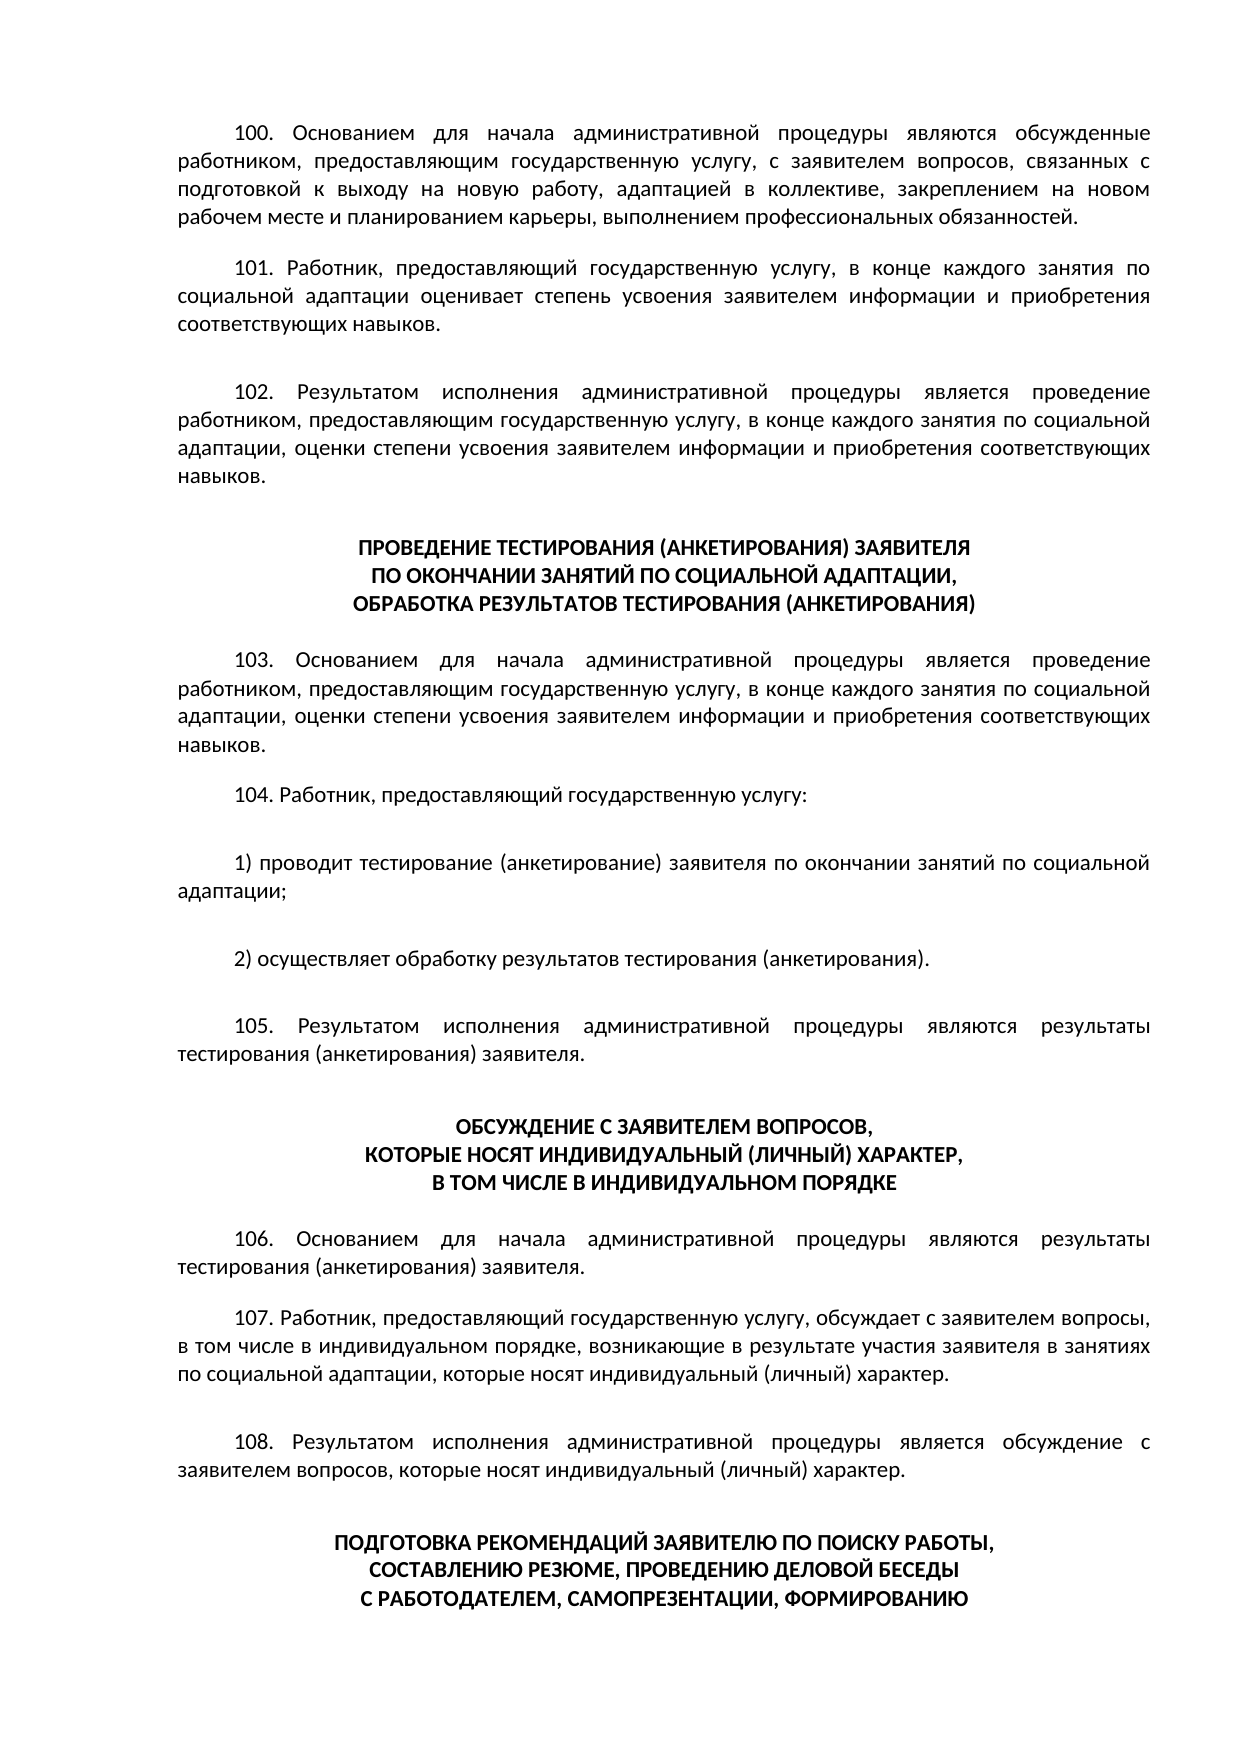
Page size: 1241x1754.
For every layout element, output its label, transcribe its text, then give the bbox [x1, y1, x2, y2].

text 106. Основанием для начала административной процедуры являются результаты тестирования (анкетирования) заявителя. [177, 1224, 1152, 1280]
text 100. Основанием для начала административной процедуры являются обсужденные работником, предоставляющим государственную услугу, с заявителем вопросов, связанных с подготовкой к выходу на новую работу, адаптацией в коллективе, закреплением на новом рабочем месте и планированием карьеры, выполнением профессиональных обязанностей. [177, 118, 1152, 230]
text 101. Работник, предоставляющий государственную услугу, в конце каждого занятия по социальной адаптации оценивает степень усвоения заявителем информации и приобретения соответствующих навыков. [177, 253, 1152, 337]
text 103. Основанием для начала административной процедуры является проведение работником, предоставляющим государственную услугу, в конце каждого занятия по социальной адаптации, оценки степени усвоения заявителем информации и приобретения соответствующих навыков. [177, 646, 1152, 758]
title СОСТАВЛЕНИЮ РЕЗЮМЕ, ПРОВЕДЕНИЮ ДЕЛОВОЙ БЕСЕДЫ [177, 1556, 1152, 1584]
text 104. Работник, предоставляющий государственную услугу: [177, 781, 1152, 809]
title ОБРАБОТКА РЕЗУЛЬТАТОВ ТЕСТИРОВАНИЯ (АНКЕТИРОВАНИЯ) [177, 589, 1152, 618]
text 2) осуществляет обработку результатов тестирования (анкетирования). [177, 944, 1152, 972]
title ПРОВЕДЕНИЕ ТЕСТИРОВАНИЯ (АНКЕТИРОВАНИЯ) ЗАЯВИТЕЛЯ [177, 533, 1152, 562]
text 107. Работник, предоставляющий государственную услугу, обсуждает с заявителем вопросы, в том числе в индивидуальном порядке, возникающие в результате участия заявителя в занятиях по социальной адаптации, которые носят индивидуальный (личный) характер. [177, 1303, 1152, 1387]
title ОБСУЖДЕНИЕ С ЗАЯВИТЕЛЕМ ВОПРОСОВ, [177, 1112, 1152, 1140]
text 1) проводит тестирование (анкетирование) заявителя по окончании занятий по социальной адаптации; [177, 848, 1152, 904]
title ПО ОКОНЧАНИИ ЗАНЯТИЙ ПО СОЦИАЛЬНОЙ АДАПТАЦИИ, [177, 562, 1152, 589]
text 108. Результатом исполнения административной процедуры является обсуждение с заявителем вопросов, которые носят индивидуальный (личный) характер. [177, 1427, 1152, 1483]
title КОТОРЫЕ НОСЯТ ИНДИВИДУАЛЬНЫЙ (ЛИЧНЫЙ) ХАРАКТЕР, [177, 1140, 1152, 1168]
title ПОДГОТОВКА РЕКОМЕНДАЦИЙ ЗАЯВИТЕЛЮ ПО ПОИСКУ РАБОТЫ, [177, 1528, 1152, 1556]
title В ТОМ ЧИСЛЕ В ИНДИВИДУАЛЬНОМ ПОРЯДКЕ [177, 1168, 1152, 1196]
text 102. Результатом исполнения административной процедуры является проведение работником, предоставляющим государственную услугу, в конце каждого занятия по социальной адаптации, оценки степени усвоения заявителем информации и приобретения соответствующих навыков. [177, 377, 1152, 489]
text 105. Результатом исполнения административной процедуры являются результаты тестирования (анкетирования) заявителя. [177, 1011, 1152, 1067]
title С РАБОТОДАТЕЛЕМ, САМОПРЕЗЕНТАЦИИ, ФОРМИРОВАНИЮ [177, 1584, 1152, 1612]
